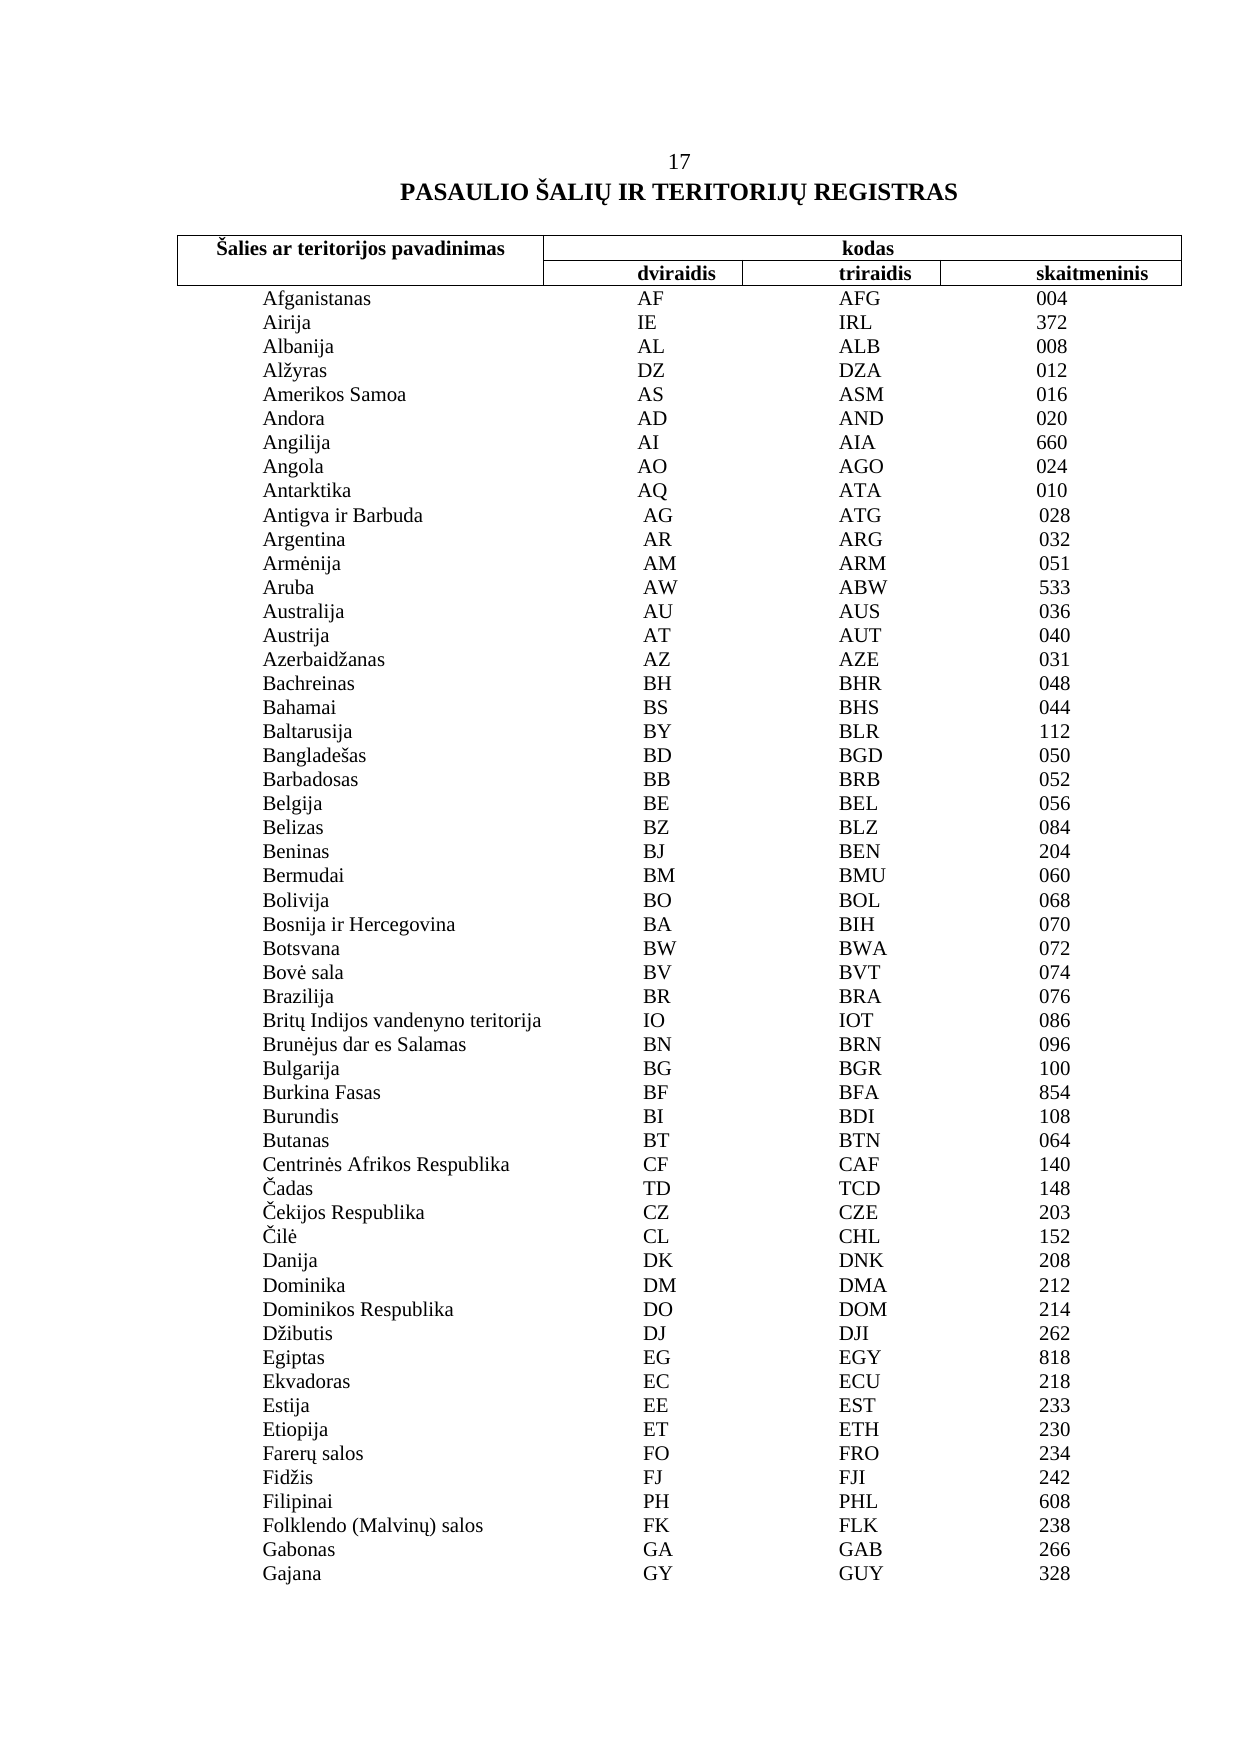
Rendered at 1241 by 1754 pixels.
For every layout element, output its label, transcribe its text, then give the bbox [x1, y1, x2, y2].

table_cell Džibutis [177, 1321, 553, 1345]
table_cell Barbadosas [177, 767, 553, 791]
table_cell AF [544, 286, 742, 310]
table_cell Folklendo (Malvinų) salos [177, 1513, 553, 1537]
table_cell 016 [940, 382, 1181, 406]
table_cell Brunėjus dar es Salamas [177, 1032, 553, 1056]
table_cell Danija [177, 1249, 553, 1272]
table_cell 608 [945, 1489, 1181, 1513]
table_cell BRB [742, 767, 945, 791]
table_cell [178, 260, 543, 285]
table_cell Aruba [177, 575, 553, 599]
table_cell BHR [742, 671, 945, 695]
table_cell AND [742, 406, 940, 430]
table_cell 262 [945, 1321, 1181, 1345]
table_cell CHL [742, 1224, 945, 1248]
table_cell AQ [544, 479, 742, 502]
table_cell BM [553, 864, 742, 887]
table_cell CZ [553, 1200, 742, 1224]
table_cell 086 [945, 1008, 1181, 1032]
table_cell 048 [945, 671, 1181, 695]
table_cell Armėnija [177, 551, 553, 575]
table_cell Belgija [177, 791, 553, 815]
table_cell GAB [742, 1537, 945, 1561]
table_cell Botsvana [177, 936, 553, 960]
table_cell ATG [742, 503, 945, 527]
table_cell ARM [742, 551, 945, 575]
table_cell BT [553, 1128, 742, 1152]
table_cell GUY [742, 1561, 945, 1585]
table_cell 010 [940, 479, 1181, 502]
table_cell BLZ [742, 815, 945, 839]
table_cell AT [553, 623, 742, 647]
table_cell 060 [945, 864, 1181, 887]
table_cell AM [553, 551, 742, 575]
table_cell Burkina Fasas [177, 1080, 553, 1104]
table_cell Centrinės Afrikos Respublika [177, 1152, 553, 1176]
table_cell AL [544, 334, 742, 358]
table_cell Bachreinas [177, 671, 553, 695]
table_cell CF [553, 1152, 742, 1176]
table_cell AS [544, 382, 742, 406]
table_cell AZ [553, 647, 742, 671]
table_cell 214 [945, 1297, 1181, 1321]
table_cell Bulgarija [177, 1056, 553, 1080]
table_cell Dominikos Respublika [177, 1297, 553, 1321]
table_cell AUT [742, 623, 945, 647]
table_cell Antigva ir Barbuda [177, 503, 553, 527]
table_cell 233 [945, 1393, 1181, 1417]
table_cell 044 [945, 695, 1181, 719]
table_cell 050 [945, 743, 1181, 767]
table_cell dviraidis [544, 261, 742, 285]
table_cell BHS [742, 695, 945, 719]
table_cell 328 [945, 1561, 1181, 1585]
table_cell Andora [177, 406, 544, 430]
table_cell FO [553, 1441, 742, 1465]
table_cell 012 [940, 358, 1181, 382]
table_cell 051 [945, 551, 1181, 575]
table_cell 238 [945, 1513, 1181, 1537]
table_cell Egiptas [177, 1345, 553, 1369]
table_cell CZE [742, 1200, 945, 1224]
table_cell DNK [742, 1249, 945, 1272]
table_cell EST [742, 1393, 945, 1417]
table_cell 056 [945, 791, 1181, 815]
table_cell AIA [742, 430, 940, 454]
table_cell DZA [742, 358, 940, 382]
table_cell BW [553, 936, 742, 960]
table_cell IRL [742, 310, 940, 334]
table_cell Australija [177, 599, 553, 623]
text PASAULIO ŠALIŲ IR TERITORIJŲ REGISTRAS [177, 177, 1181, 206]
table_cell BA [553, 912, 742, 936]
table_cell 218 [945, 1369, 1181, 1393]
table_cell EE [553, 1393, 742, 1417]
table_cell ALB [742, 334, 940, 358]
table_cell CAF [742, 1152, 945, 1176]
table_cell ECU [742, 1369, 945, 1393]
table_cell BG [553, 1056, 742, 1080]
table_cell 854 [945, 1080, 1181, 1104]
table_cell 234 [945, 1441, 1181, 1465]
table_cell BE [553, 791, 742, 815]
table_cell EG [553, 1345, 742, 1369]
table_cell Bahamai [177, 695, 553, 719]
table_cell BB [553, 767, 742, 791]
table_cell DJI [742, 1321, 945, 1345]
table_cell 242 [945, 1465, 1181, 1489]
table_cell Albanija [177, 334, 544, 358]
table_cell EGY [742, 1345, 945, 1369]
table_cell DZ [544, 358, 742, 382]
table_cell AGO [742, 454, 940, 478]
table_cell 004 [940, 286, 1181, 310]
table_cell TCD [742, 1176, 945, 1200]
table_cell ASM [742, 382, 940, 406]
table_cell EC [553, 1369, 742, 1393]
table_cell 031 [945, 647, 1181, 671]
table_cell Antarktika [177, 479, 544, 502]
table_cell BEN [742, 839, 945, 863]
table_cell BDI [742, 1104, 945, 1128]
table_cell BGD [742, 743, 945, 767]
table_cell 020 [940, 406, 1181, 430]
table_cell Alžyras [177, 358, 544, 382]
table_cell DMA [742, 1273, 945, 1297]
table_cell Bosnija ir Hercegovina [177, 912, 553, 936]
table_cell BZ [553, 815, 742, 839]
table_cell 203 [945, 1200, 1181, 1224]
table_cell FK [553, 1513, 742, 1537]
table_cell Estija [177, 1393, 553, 1417]
table_cell BRA [742, 984, 945, 1008]
table_cell ETH [742, 1417, 945, 1441]
table_cell 040 [945, 623, 1181, 647]
table_cell triraidis [743, 261, 940, 285]
table_cell 660 [940, 430, 1181, 454]
table_cell BN [553, 1032, 742, 1056]
table_cell CL [553, 1224, 742, 1248]
table_cell Baltarusija [177, 719, 553, 743]
table_cell Brazilija [177, 984, 553, 1008]
table_cell ATA [742, 479, 940, 502]
table_cell Argentina [177, 527, 553, 551]
table_cell BLR [742, 719, 945, 743]
table_cell DM [553, 1273, 742, 1297]
table_cell BH [553, 671, 742, 695]
table_cell 112 [945, 719, 1181, 743]
table_cell Ekvadoras [177, 1369, 553, 1393]
table_cell PHL [742, 1489, 945, 1513]
table_cell GY [553, 1561, 742, 1585]
table_cell Afganistanas [177, 286, 544, 310]
table_cell 100 [945, 1056, 1181, 1080]
table_cell BVT [742, 960, 945, 984]
table_cell ARG [742, 527, 945, 551]
table_cell Britų Indijos vandenyno teritorija [177, 1008, 553, 1032]
table_cell DK [553, 1249, 742, 1272]
table_cell AUS [742, 599, 945, 623]
table_cell BR [553, 984, 742, 1008]
table_cell 818 [945, 1345, 1181, 1369]
table_cell IOT [742, 1008, 945, 1032]
table_cell BV [553, 960, 742, 984]
table_cell IO [553, 1008, 742, 1032]
table_cell 533 [945, 575, 1181, 599]
table_cell AG [553, 503, 742, 527]
table_cell 372 [940, 310, 1181, 334]
table_cell 140 [945, 1152, 1181, 1176]
table_cell FJ [553, 1465, 742, 1489]
table_cell Butanas [177, 1128, 553, 1152]
table_cell Bovė sala [177, 960, 553, 984]
table_cell 064 [945, 1128, 1181, 1152]
table_cell AR [553, 527, 742, 551]
table_cell AZE [742, 647, 945, 671]
table_cell 072 [945, 936, 1181, 960]
table_cell BJ [553, 839, 742, 863]
table_cell Austrija [177, 623, 553, 647]
table_cell 068 [945, 888, 1181, 912]
table_cell 036 [945, 599, 1181, 623]
table_cell Amerikos Samoa [177, 382, 544, 406]
table_cell Beninas [177, 839, 553, 863]
table_cell 230 [945, 1417, 1181, 1441]
table_cell 148 [945, 1176, 1181, 1200]
table_cell BIH [742, 912, 945, 936]
table_cell 266 [945, 1537, 1181, 1561]
table_cell Airija [177, 310, 544, 334]
table_cell BOL [742, 888, 945, 912]
table_cell Angola [177, 454, 544, 478]
table_cell 204 [945, 839, 1181, 863]
table_cell BFA [742, 1080, 945, 1104]
table_cell PH [553, 1489, 742, 1513]
table_cell 208 [945, 1249, 1181, 1272]
table_cell BS [553, 695, 742, 719]
table_cell 032 [945, 527, 1181, 551]
table_cell Čadas [177, 1176, 553, 1200]
table_header Šalies ar teritorijos pavadinimas [178, 236, 543, 260]
table_cell ET [553, 1417, 742, 1441]
table_cell GA [553, 1537, 742, 1561]
table_cell ABW [742, 575, 945, 599]
table_cell FJI [742, 1465, 945, 1489]
table_cell DO [553, 1297, 742, 1321]
table_cell Angilija [177, 430, 544, 454]
table_header kodas [544, 236, 1181, 260]
table_cell BTN [742, 1128, 945, 1152]
table_cell Burundis [177, 1104, 553, 1128]
table_cell BI [553, 1104, 742, 1128]
table_cell Čekijos Respublika [177, 1200, 553, 1224]
table_cell AD [544, 406, 742, 430]
table_cell BD [553, 743, 742, 767]
table_cell Gabonas [177, 1537, 553, 1561]
table_cell 152 [945, 1224, 1181, 1248]
table_cell BO [553, 888, 742, 912]
table_cell BRN [742, 1032, 945, 1056]
table_cell 074 [945, 960, 1181, 984]
table_cell IE [544, 310, 742, 334]
table_cell 052 [945, 767, 1181, 791]
table_cell 108 [945, 1104, 1181, 1128]
table_cell Čilė [177, 1224, 553, 1248]
table_cell Fidžis [177, 1465, 553, 1489]
table_cell Gajana [177, 1561, 553, 1585]
table_cell 028 [945, 503, 1181, 527]
table_cell AO [544, 454, 742, 478]
table_cell Farerų salos [177, 1441, 553, 1465]
table_cell 070 [945, 912, 1181, 936]
table_cell BEL [742, 791, 945, 815]
table_cell Azerbaidžanas [177, 647, 553, 671]
table_cell FLK [742, 1513, 945, 1537]
table_cell 008 [940, 334, 1181, 358]
table_cell 084 [945, 815, 1181, 839]
table_cell AU [553, 599, 742, 623]
table_cell 212 [945, 1273, 1181, 1297]
table_cell BGR [742, 1056, 945, 1080]
table_cell Dominika [177, 1273, 553, 1297]
table_cell 024 [940, 454, 1181, 478]
table_cell DOM [742, 1297, 945, 1321]
table_cell TD [553, 1176, 742, 1200]
table_cell Bermudai [177, 864, 553, 887]
table_cell AFG [742, 286, 940, 310]
table_cell BY [553, 719, 742, 743]
table_cell 076 [945, 984, 1181, 1008]
table_cell AI [544, 430, 742, 454]
table_cell 096 [945, 1032, 1181, 1056]
table_cell Filipinai [177, 1489, 553, 1513]
table_cell FRO [742, 1441, 945, 1465]
table_cell Belizas [177, 815, 553, 839]
table_cell Bangladešas [177, 743, 553, 767]
table_cell Bolivija [177, 888, 553, 912]
table_cell DJ [553, 1321, 742, 1345]
table_cell AW [553, 575, 742, 599]
table_cell BWA [742, 936, 945, 960]
table_cell BMU [742, 864, 945, 887]
table_cell Etiopija [177, 1417, 553, 1441]
table_cell BF [553, 1080, 742, 1104]
table_cell skaitmeninis [941, 261, 1181, 285]
